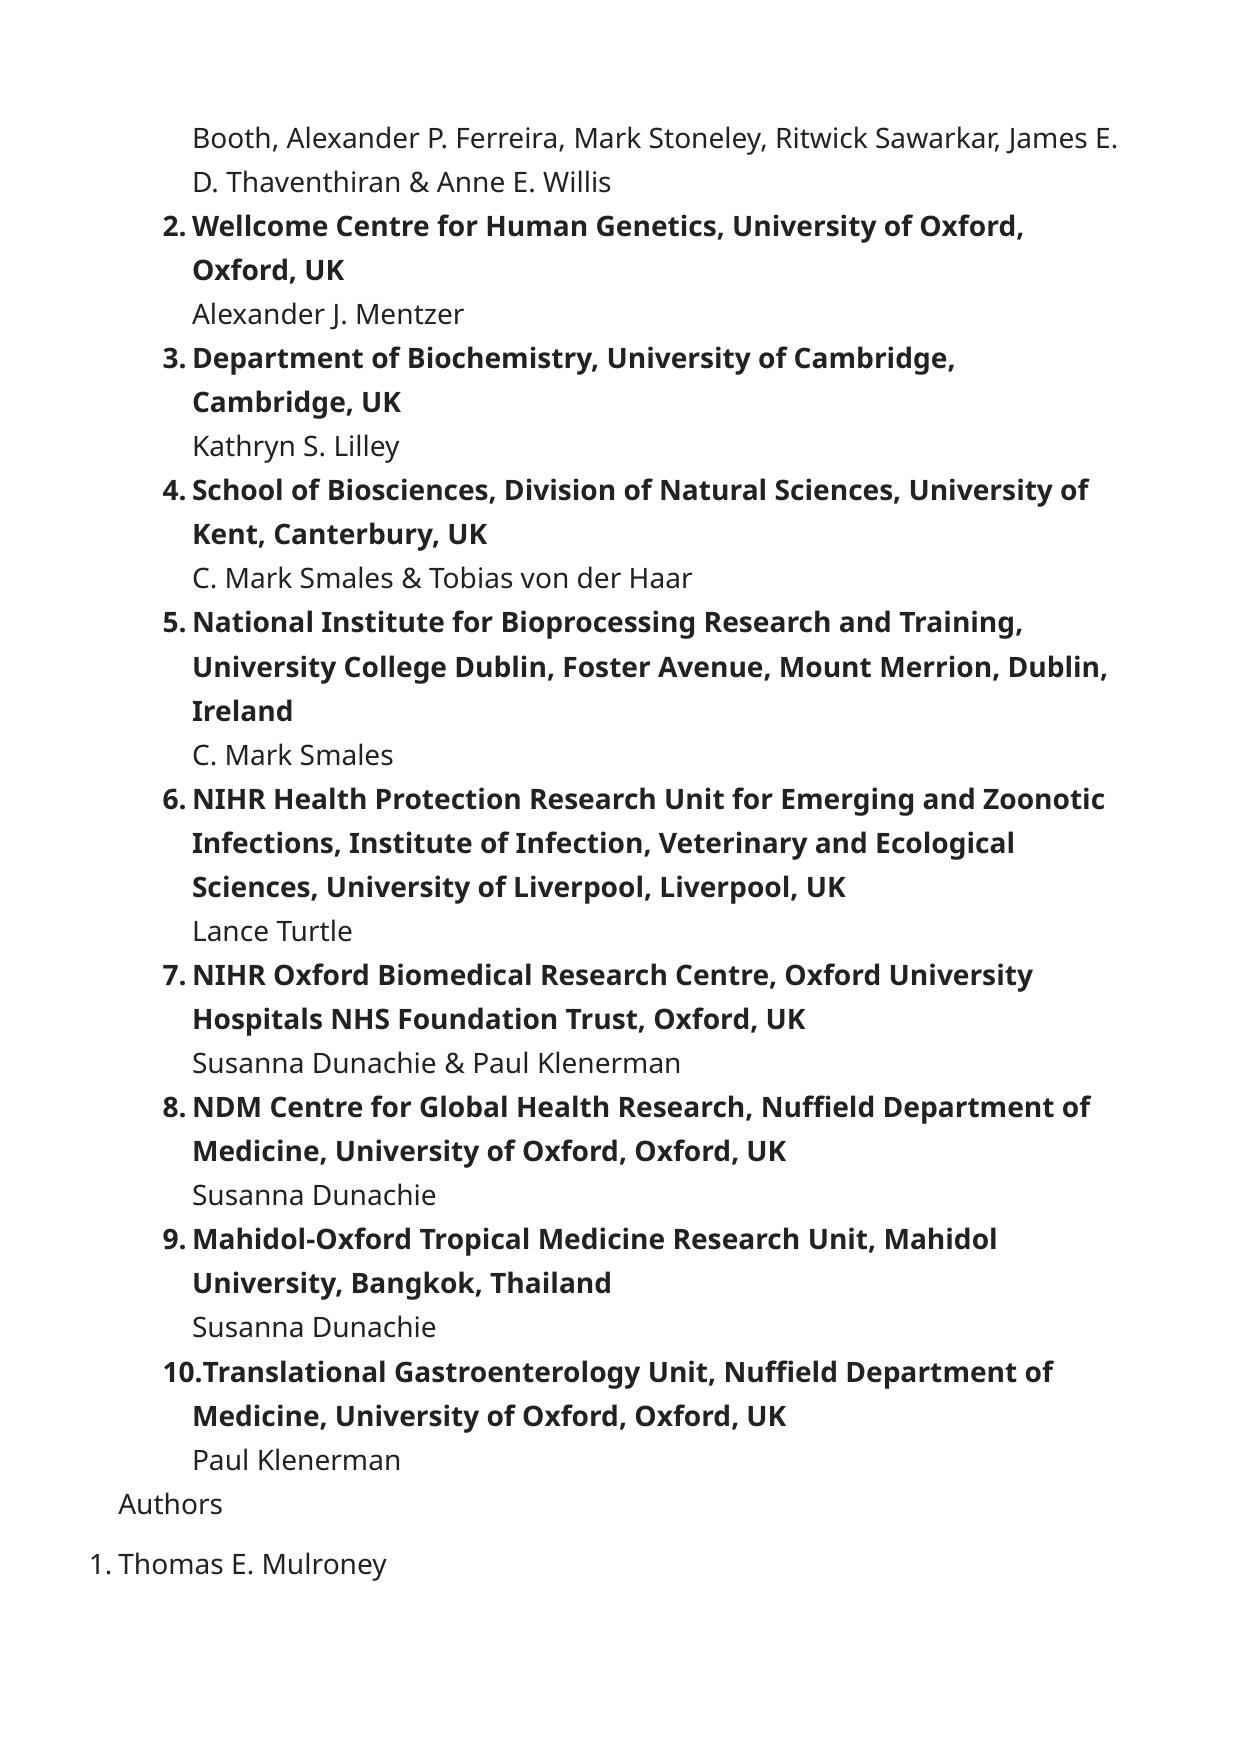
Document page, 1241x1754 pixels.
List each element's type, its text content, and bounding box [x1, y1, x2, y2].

list National Institute for Bioprocessing Research and Training, University College Dublin, Foster Avenue, Mount Merrion, Dublin, Ireland [162, 603, 1122, 729]
list Department of Biochemistry, University of Cambridge, Cambridge, UK [162, 338, 1122, 421]
list NIHR Health Protection Research Unit for Emerging and Zoonotic Infections, Institute of Infection, Veterinary and Ecological Sciences, University of Liverpool, Liverpool, UK [162, 779, 1122, 906]
list Susanna Dunachie [162, 1176, 1122, 1214]
list C. Mark Smales [162, 735, 1122, 773]
list Thomas E. Mulroney [118, 1544, 1122, 1582]
list Mahidol-Oxford Tropical Medicine Research Unit, Mahidol University, Bangkok, Thailand [162, 1220, 1122, 1302]
list Susanna Dunachie & Paul Klenerman [162, 1043, 1122, 1082]
list Susanna Dunachie [162, 1308, 1122, 1346]
list Translational Gastroenterology Unit, Nuffield Department of Medicine, University of Oxford, Oxford, UK [162, 1352, 1122, 1434]
list Lance Turtle [162, 911, 1122, 949]
list C. Mark Smales & Tobias von der Haar [162, 559, 1122, 597]
list Paul Klenerman [162, 1440, 1122, 1478]
list Wellcome Centre for Human Genetics, University of Oxford, Oxford, UK [162, 206, 1122, 289]
list NIHR Oxford Biomedical Research Centre, Oxford University Hospitals NHS Foundation Trust, Oxford, UK [162, 955, 1122, 1038]
list Booth, Alexander P. Ferreira, Mark Stoneley, Ritwick Sawarkar, James E. D. Thaventhiran & Anne E. Willis [162, 118, 1122, 201]
list School of Biosciences, Division of Natural Sciences, University of Kent, Canterbury, UK [162, 471, 1122, 553]
list Alexander J. Mentzer [162, 294, 1122, 333]
list NDM Centre for Global Health Research, Nuffield Department of Medicine, University of Oxford, Oxford, UK [162, 1087, 1122, 1170]
text Authors [118, 1484, 1122, 1522]
list Kathryn S. Lilley [162, 427, 1122, 465]
